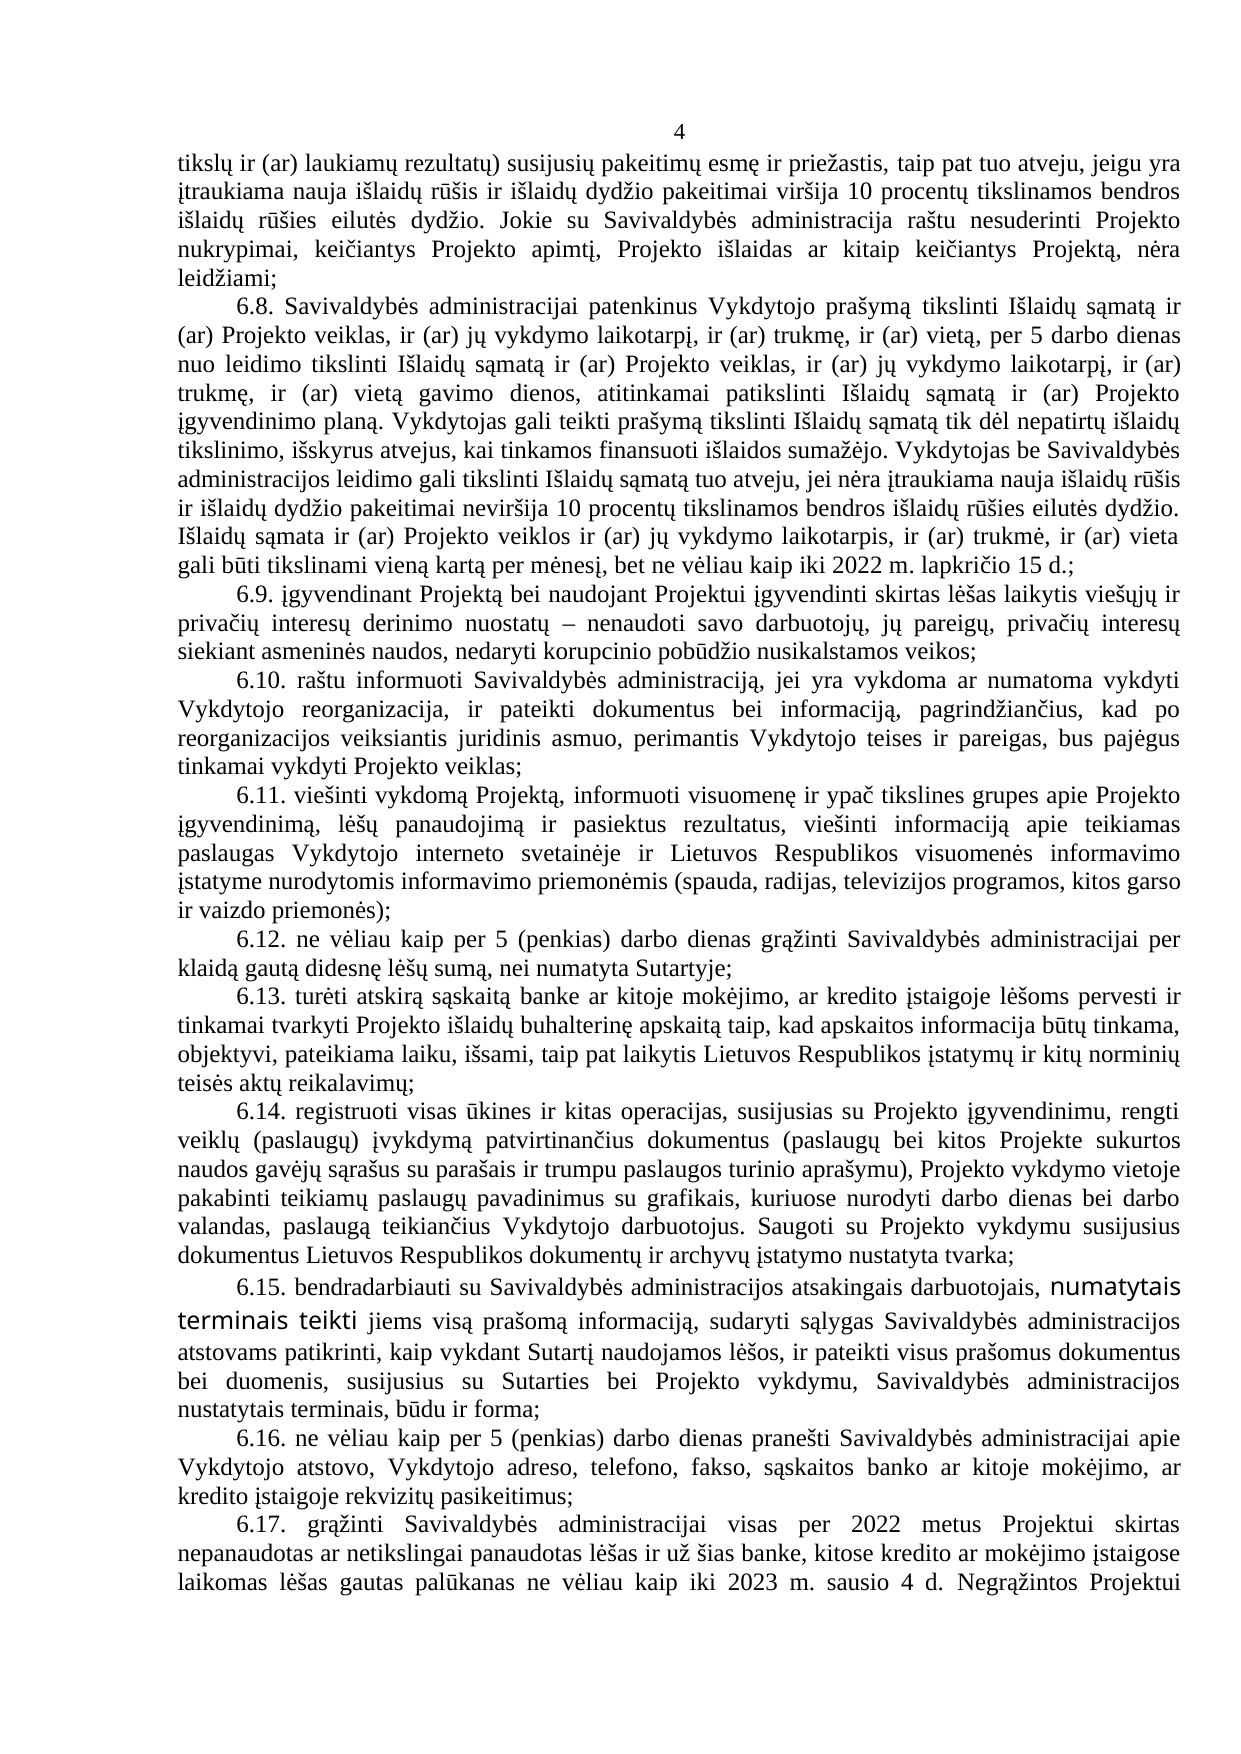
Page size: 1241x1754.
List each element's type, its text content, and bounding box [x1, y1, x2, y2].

text 6.10. raštu informuoti Savivaldybės administraciją, jei yra vykdoma ar numatoma vykdyti Vykdytojo reorganizacija, ir pateikti dokumentus bei informaciją, pagrindžiančius, kad po reorganizacijos veiksiantis juridinis asmuo, perimantis Vykdytojo teises ir pareigas, bus pajėgus tinkamai vykdyti Projekto veiklas; [177, 665, 1181, 780]
text 6.15. bendradarbiauti su Savivaldybės administracijos atsakingais darbuotojais, numatytais terminais teikti jiems visą prašomą informaciją, sudaryti sąlygas Savivaldybės administracijos atstovams patikrinti, kaip vykdant Sutartį naudojamos lėšos, ir pateikti visus prašomus dokumentus bei duomenis, susijusius su Sutarties bei Projekto vykdymu, Savivaldybės administracijos nustatytais terminais, būdu ir forma; [177, 1269, 1181, 1423]
text 6.13. turėti atskirą sąskaitą banke ar kitoje mokėjimo, ar kredito įstaigoje lėšoms pervesti ir tinkamai tvarkyti Projekto išlaidų buhalterinę apskaitą taip, kad apskaitos informacija būtų tinkama, objektyvi, pateikiama laiku, išsami, taip pat laikytis Lietuvos Respublikos įstatymų ir kitų norminių teisės aktų reikalavimų; [177, 981, 1181, 1096]
text 6.17. grąžinti Savivaldybės administracijai visas per 2022 metus Projektui skirtas nepanaudotas ar netikslingai panaudotas lėšas ir už šias banke, kitose kredito ar mokėjimo įstaigose laikomas lėšas gautas palūkanas ne vėliau kaip iki 2023 m. sausio 4 d. Negrąžintos Projektui [177, 1509, 1181, 1596]
text 6.11. viešinti vykdomą Projektą, informuoti visuomenę ir ypač tikslines grupes apie Projekto įgyvendinimą, lėšų panaudojimą ir pasiektus rezultatus, viešinti informaciją apie teikiamas paslaugas Vykdytojo interneto svetainėje ir Lietuvos Respublikos visuomenės informavimo įstatyme nurodytomis informavimo priemonėmis (spauda, radijas, televizijos programos, kitos garso ir vaizdo priemonės); [177, 780, 1181, 924]
text 6.12. ne vėliau kaip per 5 (penkias) darbo dienas grąžinti Savivaldybės administracijai per klaidą gautą didesnę lėšų sumą, nei numatyta Sutartyje; [177, 924, 1181, 981]
text 6.14. registruoti visas ūkines ir kitas operacijas, susijusias su Projekto įgyvendinimu, rengti veiklų (paslaugų) įvykdymą patvirtinančius dokumentus (paslaugų bei kitos Projekte sukurtos naudos gavėjų sąrašus su parašais ir trumpu paslaugos turinio aprašymu), Projekto vykdymo vietoje pakabinti teikiamų paslaugų pavadinimus su grafikais, kuriuose nurodyti darbo dienas bei darbo valandas, paslaugą teikiančius Vykdytojo darbuotojus. Saugoti su Projekto vykdymu susijusius dokumentus Lietuvos Respublikos dokumentų ir archyvų įstatymo nustatyta tvarka; [177, 1096, 1181, 1269]
text 6.16. ne vėliau kaip per 5 (penkias) darbo dienas pranešti Savivaldybės administracijai apie Vykdytojo atstovo, Vykdytojo adreso, telefono, fakso, sąskaitos banko ar kitoje mokėjimo, ar kredito įstaigoje rekvizitų pasikeitimus; [177, 1423, 1181, 1509]
text tikslų ir (ar) laukiamų rezultatų) susijusių pakeitimų esmę ir priežastis, taip pat tuo atveju, jeigu yra įtraukiama nauja išlaidų rūšis ir išlaidų dydžio pakeitimai viršija 10 procentų tikslinamos bendros išlaidų rūšies eilutės dydžio. Jokie su Savivaldybės administracija raštu nesuderinti Projekto nukrypimai, keičiantys Projekto apimtį, Projekto išlaidas ar kitaip keičiantys Projektą, nėra leidžiami; [177, 148, 1181, 291]
text 6.9. įgyvendinant Projektą bei naudojant Projektui įgyvendinti skirtas lėšas laikytis viešųjų ir privačių interesų derinimo nuostatų – nenaudoti savo darbuotojų, jų pareigų, privačių interesų siekiant asmeninės naudos, nedaryti korupcinio pobūdžio nusikalstamos veikos; [177, 579, 1181, 665]
text 6.8. Savivaldybės administracijai patenkinus Vykdytojo prašymą tikslinti Išlaidų sąmatą ir (ar) Projekto veiklas, ir (ar) jų vykdymo laikotarpį, ir (ar) trukmę, ir (ar) vietą, per 5 darbo dienas nuo leidimo tikslinti Išlaidų sąmatą ir (ar) Projekto veiklas, ir (ar) jų vykdymo laikotarpį, ir (ar) trukmę, ir (ar) vietą gavimo dienos, atitinkamai patikslinti Išlaidų sąmatą ir (ar) Projekto įgyvendinimo planą. Vykdytojas gali teikti prašymą tikslinti Išlaidų sąmatą tik dėl nepatirtų išlaidų tikslinimo, išskyrus atvejus, kai tinkamos finansuoti išlaidos sumažėjo. Vykdytojas be Savivaldybės administracijos leidimo gali tikslinti Išlaidų sąmatą tuo atveju, jei nėra įtraukiama nauja išlaidų rūšis ir išlaidų dydžio pakeitimai neviršija 10 procentų tikslinamos bendros išlaidų rūšies eilutės dydžio. Išlaidų sąmata ir (ar) Projekto veiklos ir (ar) jų vykdymo laikotarpis, ir (ar) trukmė, ir (ar) vieta gali būti tikslinami vieną kartą per mėnesį, bet ne vėliau kaip iki 2022 m. lapkričio 15 d.; [177, 291, 1181, 579]
